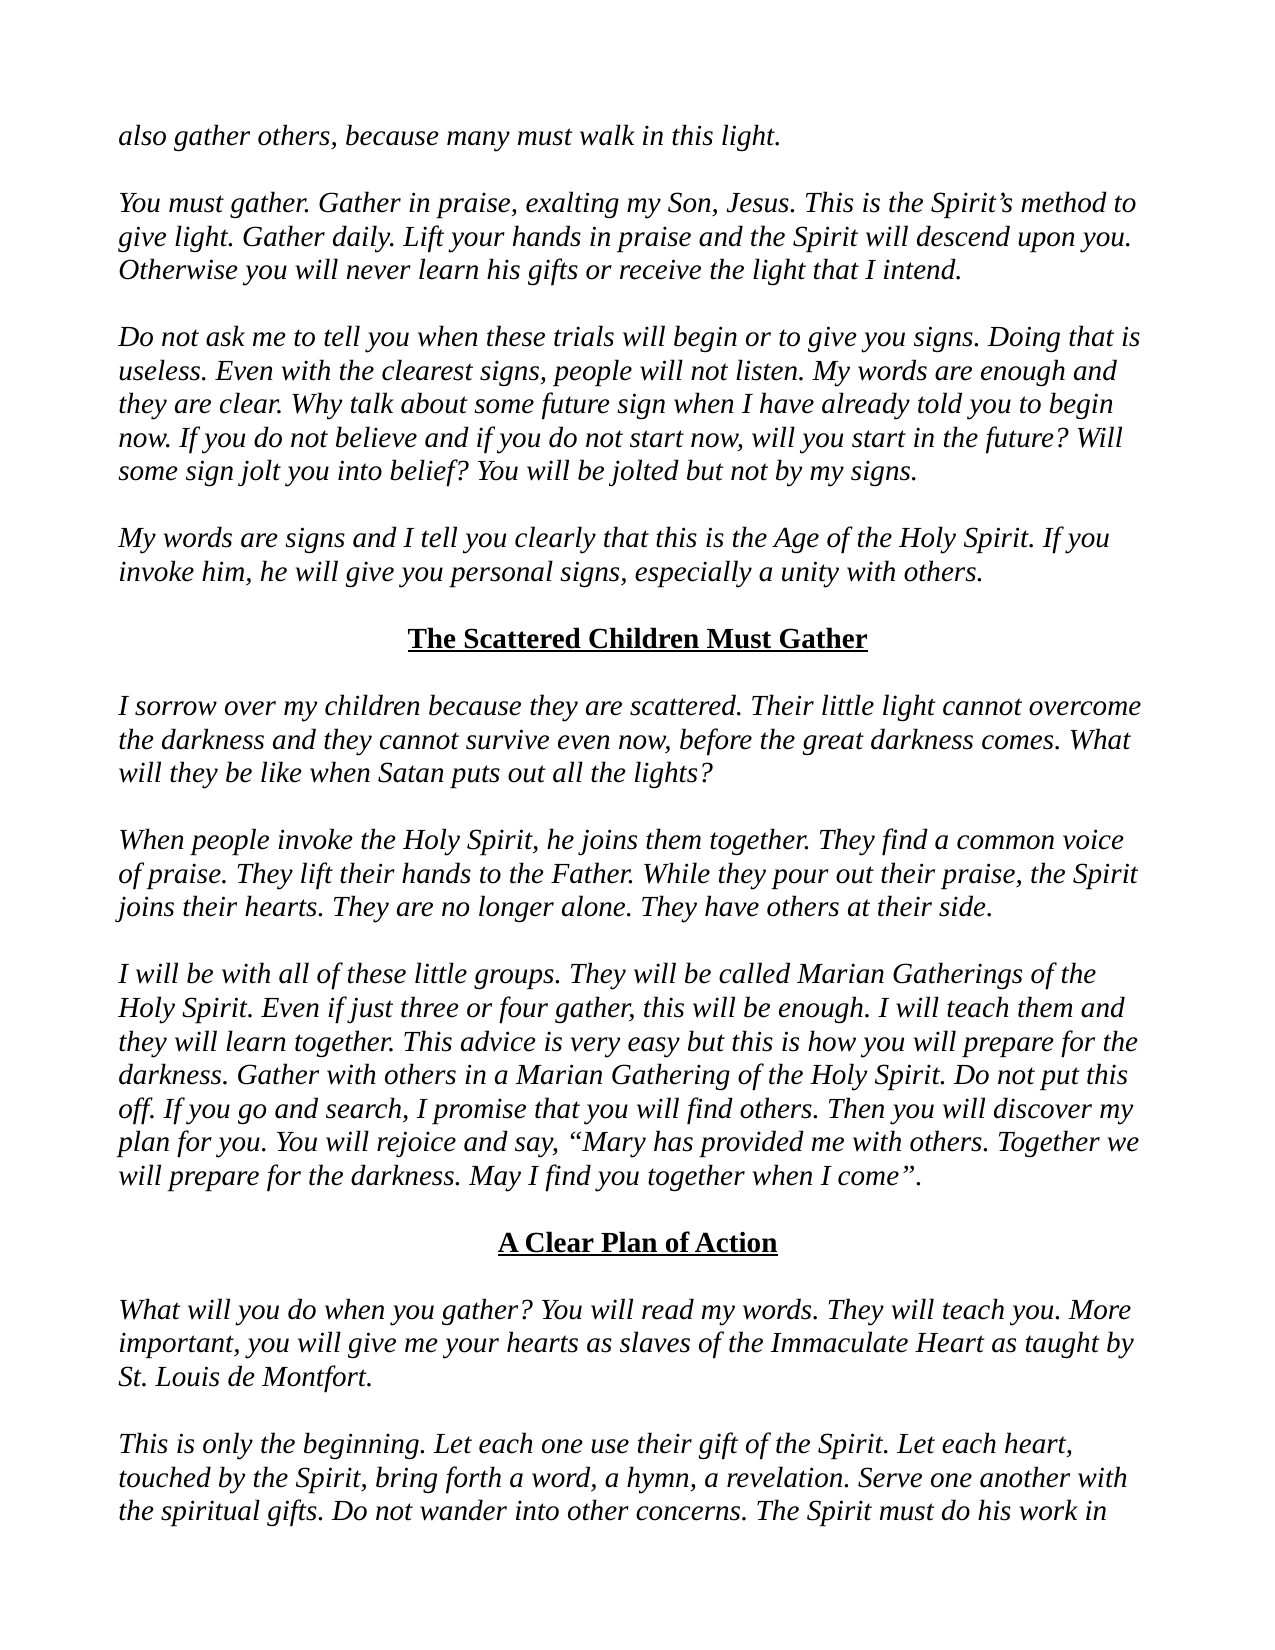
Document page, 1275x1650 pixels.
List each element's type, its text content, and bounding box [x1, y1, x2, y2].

text When people invoke the Holy Spirit, he joins them together. They find a common voice of praise. They lift their hands to the Father. While they pour out their praise, the Spirit joins their hearts. They are no longer alone. They have others at their side. [118, 822, 1157, 923]
text What will you do when you gather? You will read my words. They will teach you. More important, you will give me your hearts as slaves of the Immaculate Heart as taught by St. Louis de Montfort. [118, 1292, 1157, 1393]
text My words are signs and I tell you clearly that this is the Age of the Holy Spirit. If you invoke him, he will give you personal signs, especially a unity with others. [118, 521, 1157, 588]
text Do not ask me to tell you when these trials will begin or to give you signs. Doing that is useless. Even with the clearest signs, people will not listen. My words are enough and they are clear. Why talk about some future sign when I have already told you to begin now. If you do not believe and if you do not start now, will you start in the future? Will some sign jolt you into belief? You will be jolted but not by my signs. [118, 319, 1157, 487]
text also gather others, because many must walk in this light. [118, 118, 1157, 152]
text A Clear Plan of Action [118, 1225, 1157, 1258]
text I sorrow over my children because they are scattered. Their little light cannot overcome the darkness and they cannot survive even now, before the great darkness comes. What will they be like when Satan puts out all the lights? [118, 688, 1157, 789]
text I will be with all of these little groups. They will be called Marian Gatherings of the Holy Spirit. Even if just three or four gather, this will be enough. I will teach them and they will learn together. This advice is very easy but this is how you will prepare for the darkness. Gather with others in a Marian Gathering of the Holy Spirit. Do not put this off. If you go and search, I promise that you will find others. Then you will discover my plan for you. You will rejoice and say, “Mary has provided me with others. Together we will prepare for the darkness. May I find you together when I come”. [118, 957, 1157, 1191]
text You must gather. Gather in praise, exalting my Son, Jesus. This is the Spirit’s method to give light. Gather daily. Lift your hands in praise and the Spirit will descend upon you. Otherwise you will never learn his gifts or receive the light that I intend. [118, 185, 1157, 286]
text This is only the beginning. Let each one use their gift of the Spirit. Let each heart, touched by the Spirit, bring forth a word, a hymn, a revelation. Serve one another with the spiritual gifts. Do not wander into other concerns. The Spirit must do his work in [118, 1426, 1157, 1527]
text The Scattered Children Must Gather [118, 621, 1157, 655]
